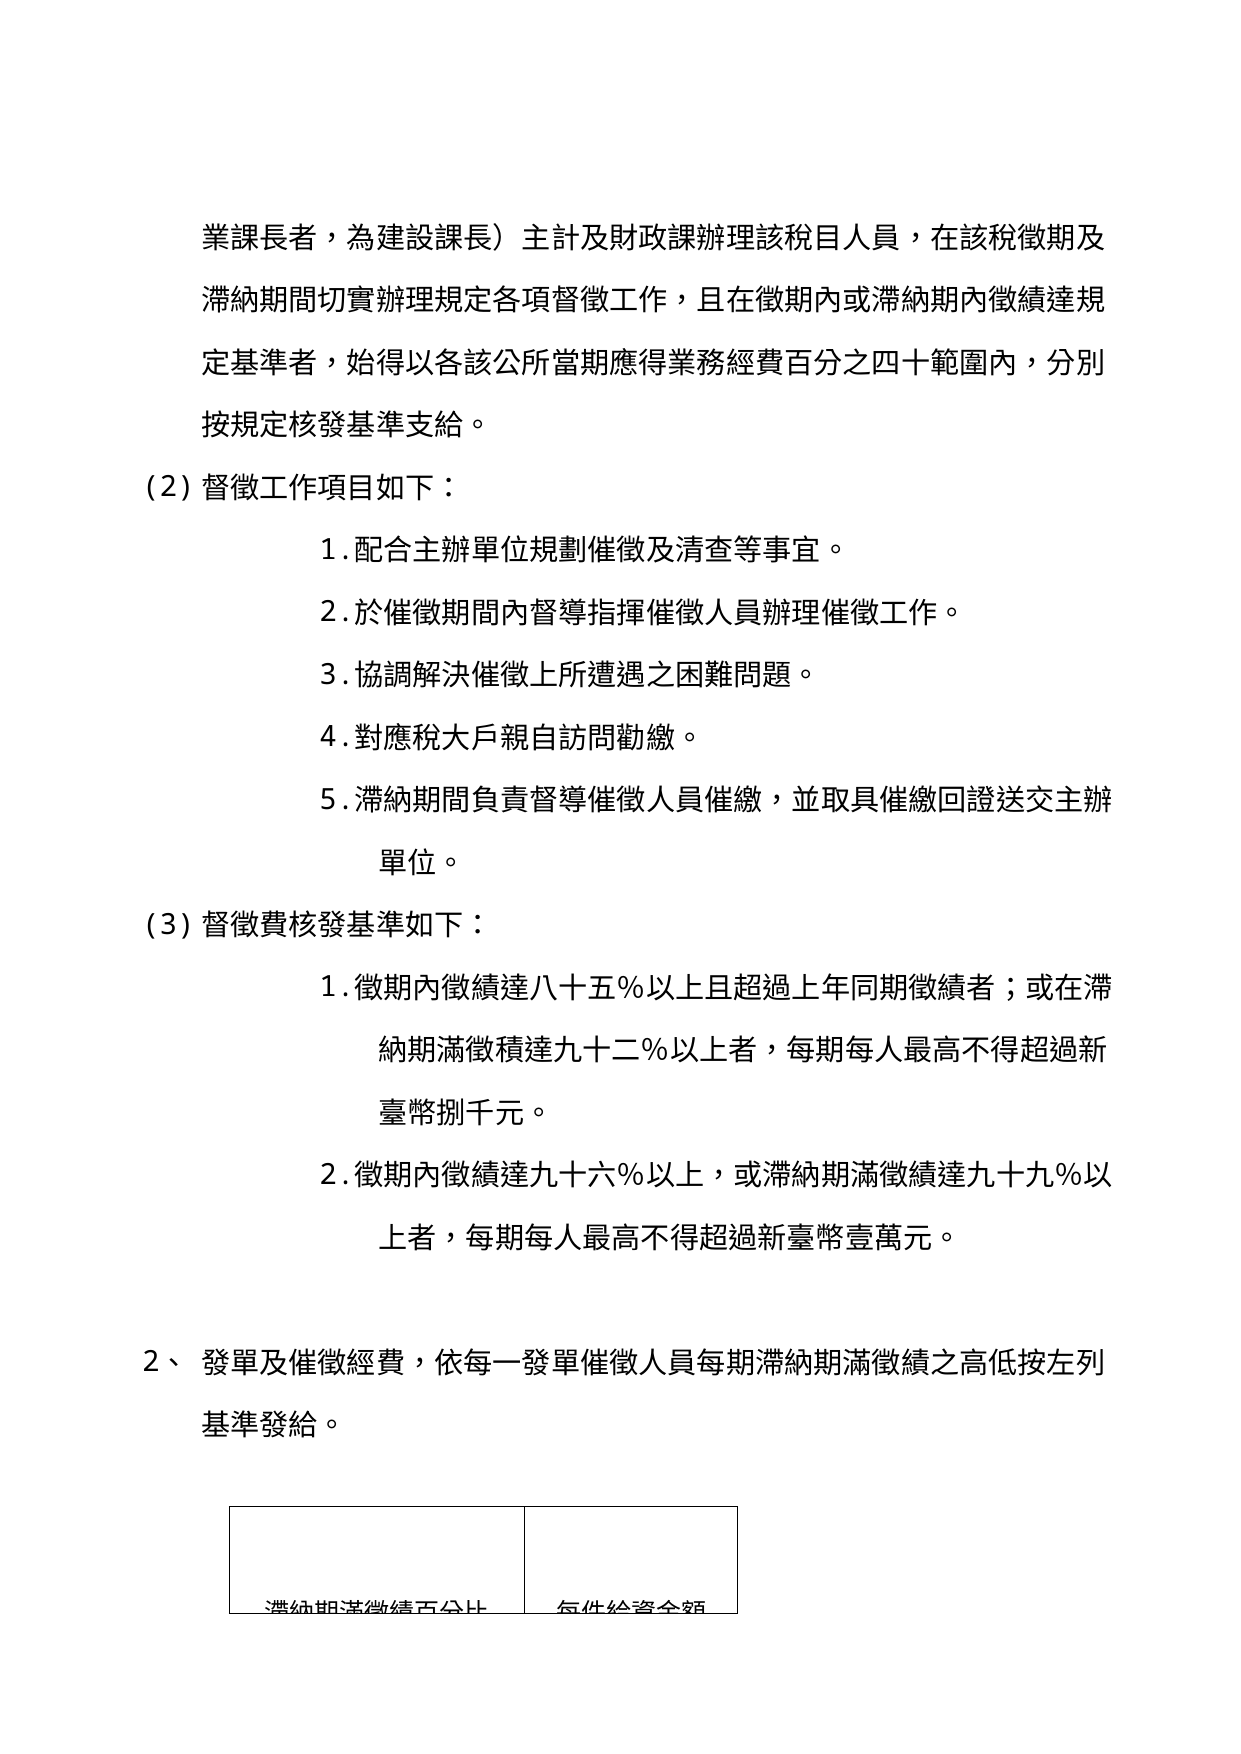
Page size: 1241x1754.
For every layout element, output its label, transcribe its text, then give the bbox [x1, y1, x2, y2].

list 滯納期間負責督導催徵人員催繳，並取具催繳回證送交主辦單位。 [319, 756, 1122, 881]
list 發單及催徵經費，依每一發單催徵人員每期滯納期滿徵績之高低按左列基準發給。 [142, 1319, 1122, 1444]
table_header 每件給資金額（元） [525, 1507, 737, 1612]
list 徵期內徵績達九十六％以上，或滯納期滿徵績達九十九％以上者，每期每人最高不得超過新臺幣壹萬元。 [319, 1131, 1122, 1256]
list 於催徵期間內督導指揮催徵人員辦理催徵工作。 [319, 569, 1122, 631]
list 配合主辦單位規劃催徵及清查等事宜。 [319, 506, 1122, 569]
list 徵期內徵績達八十五％以上且超過上年同期徵績者；或在滯納期滿徵積達九十二％以上者，每期每人最高不得超過新臺幣捌千元。 [319, 944, 1122, 1131]
list 協調解決催徵上所遭遇之困難問題。 [319, 631, 1122, 694]
list 業課長者，為建設課長）主計及財政課辦理該稅目人員，在該稅徵期及滯納期間切實辦理規定各項督徵工作，且在徵期內或滯納期內徵績達規定基準者，始得以各該公所當期應得業務經費百分之四十範圍內，分別按規定核發基準支給。 [142, 194, 1122, 444]
list 督徵工作項目如下： [142, 444, 1122, 506]
list 督徵費核發基準如下： [142, 881, 1122, 944]
table_header 滯納期滿徵績百分比（﹪） [230, 1507, 524, 1612]
list 對應稅大戶親自訪問勸繳。 [319, 694, 1122, 756]
